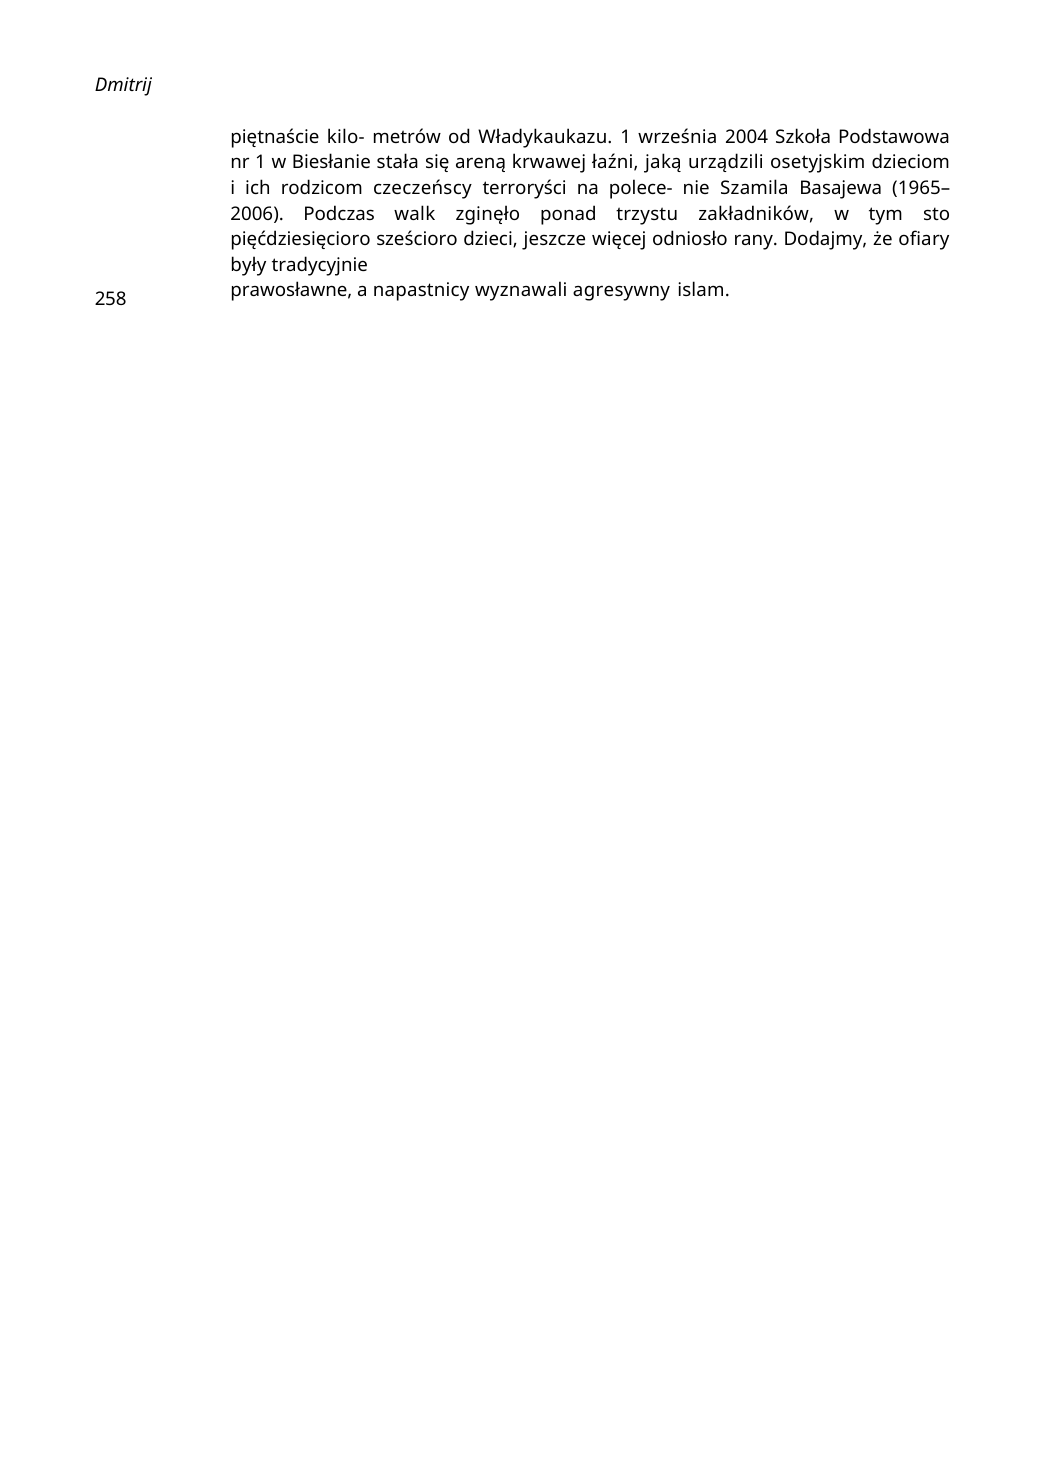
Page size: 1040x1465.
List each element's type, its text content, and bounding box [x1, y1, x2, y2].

list piętnaście kilo- metrów od Władykaukazu. 1 września 2004 Szkoła Podstawowa nr 1 w Biesłanie stała się areną krwawej łaźni, jaką urządzili osetyjskim dzieciom i ich rodzicom czeczeńscy terroryści na polece- nie Szamila Basajewa (1965–2006). Podczas walk zginęło ponad trzystu zakładników, w tym sto pięćdziesięcioro sześcioro dzieci, jeszcze więcej odniosło rany. Dodajmy, że ofiary były tradycyjnie [201, 123, 950, 276]
text 258 prawosławne, a napastnicy wyznawali agresywny islam. [94, 276, 950, 310]
